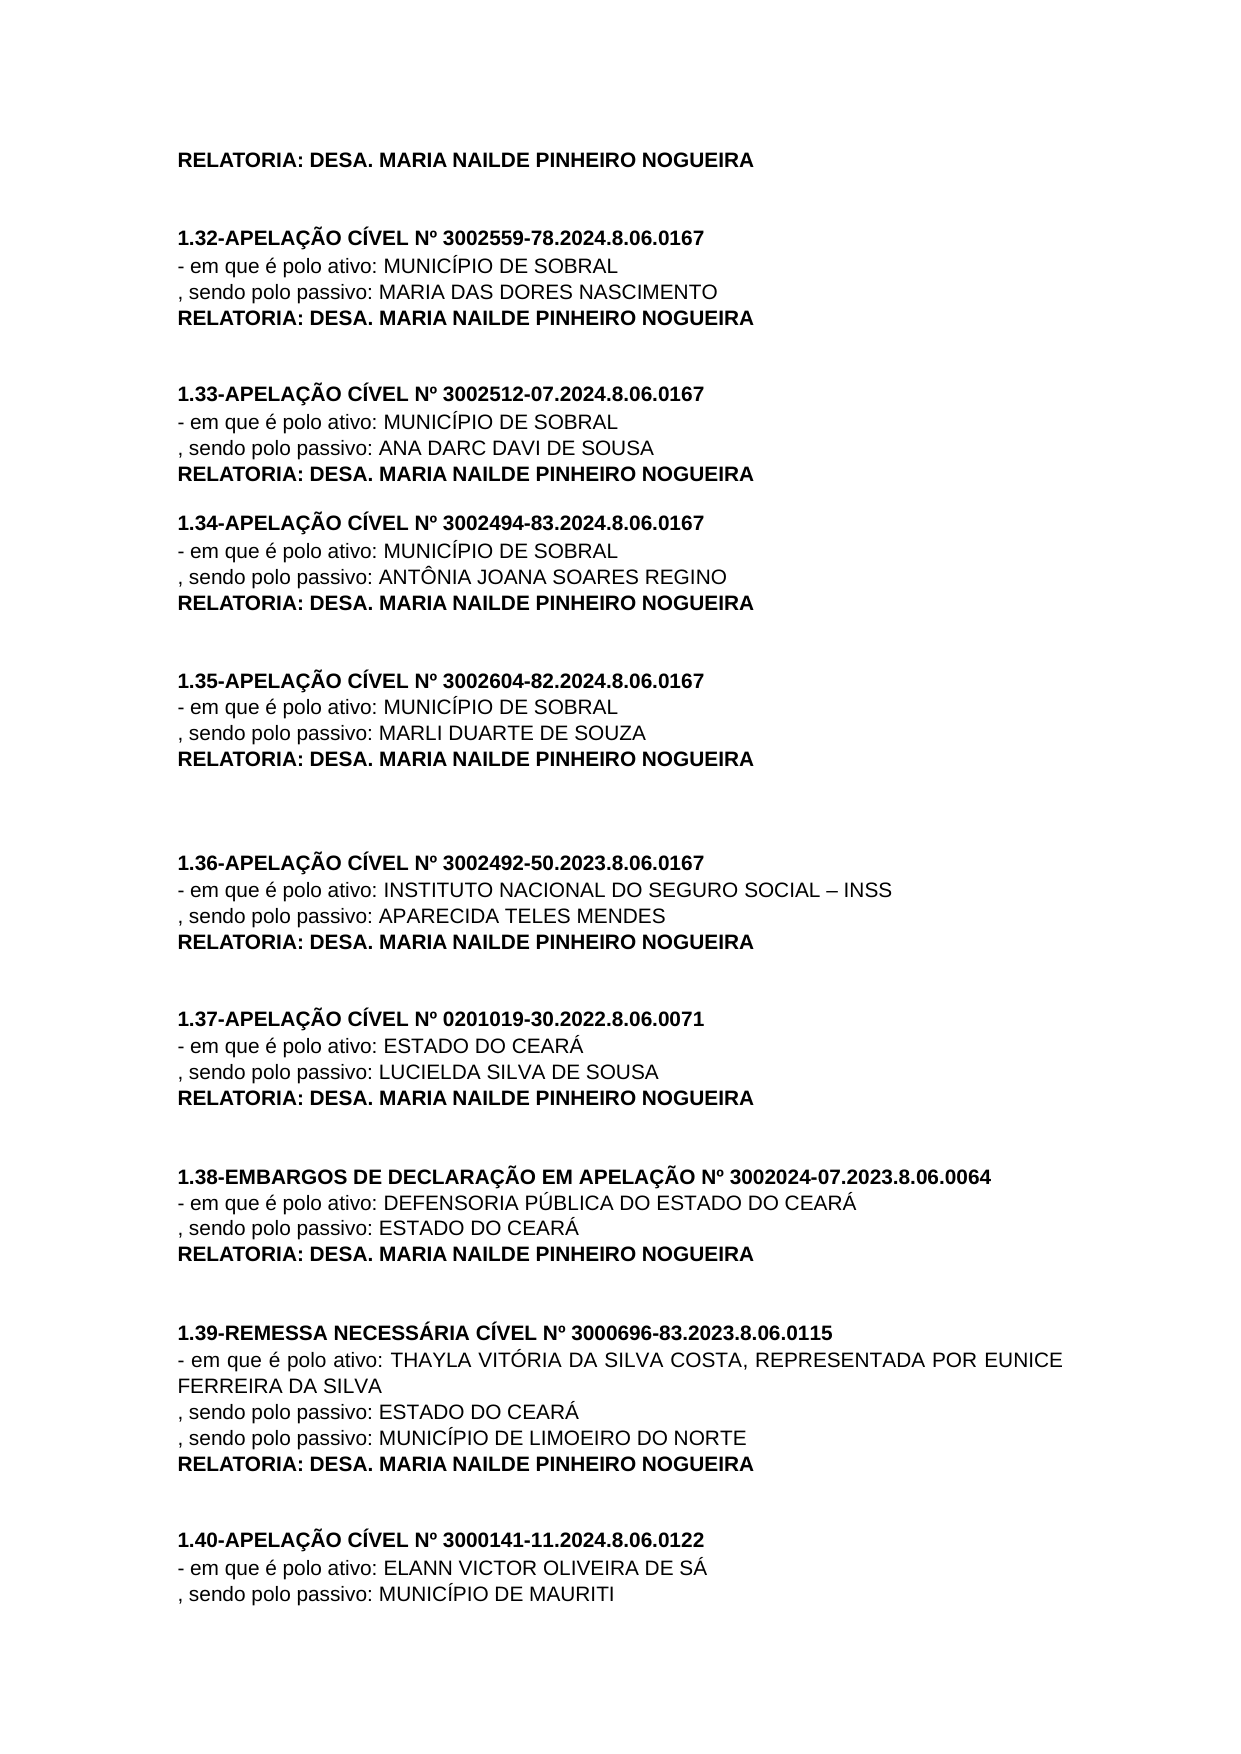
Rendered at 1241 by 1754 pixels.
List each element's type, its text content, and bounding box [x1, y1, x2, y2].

text , sendo polo passivo: ESTADO DO CEARÁ [177, 1400, 1063, 1424]
text 1.32-APELAÇÃO CÍVEL Nº 3002559-78.2024.8.06.0167 [177, 226, 1063, 250]
text , sendo polo passivo: LUCIELDA SILVA DE SOUSA [177, 1060, 1063, 1084]
text RELATORIA: DESA. MARIA NAILDE PINHEIRO NOGUEIRA [177, 148, 1063, 172]
text - em que é polo ativo: ELANN VICTOR OLIVEIRA DE SÁ [177, 1556, 1063, 1580]
text RELATORIA: DESA. MARIA NAILDE PINHEIRO NOGUEIRA [177, 590, 1063, 614]
text 1.39-REMESSA NECESSÁRIA CÍVEL Nº 3000696-83.2023.8.06.0115 [177, 1321, 1063, 1344]
text - em que é polo ativo: DEFENSORIA PÚBLICA DO ESTADO DO CEARÁ [177, 1190, 1063, 1214]
text - em que é polo ativo: MUNICÍPIO DE SOBRAL [177, 410, 1063, 434]
text 1.35-APELAÇÃO CÍVEL Nº 3002604-82.2024.8.06.0167 [177, 669, 1063, 693]
text , sendo polo passivo: MARIA DAS DORES NASCIMENTO [177, 279, 1063, 303]
text 1.34-APELAÇÃO CÍVEL Nº 3002494-83.2024.8.06.0167 [177, 511, 1063, 535]
text , sendo polo passivo: MARLI DUARTE DE SOUZA [177, 721, 1063, 744]
text RELATORIA: DESA. MARIA NAILDE PINHEIRO NOGUEIRA [177, 930, 1063, 954]
text RELATORIA: DESA. MARIA NAILDE PINHEIRO NOGUEIRA [177, 461, 1063, 485]
text 1.33-APELAÇÃO CÍVEL Nº 3002512-07.2024.8.06.0167 [177, 382, 1063, 406]
text - em que é polo ativo: MUNICÍPIO DE SOBRAL [177, 539, 1063, 563]
text RELATORIA: DESA. MARIA NAILDE PINHEIRO NOGUEIRA [177, 305, 1063, 329]
text , sendo polo passivo: ANA DARC DAVI DE SOUSA [177, 436, 1063, 459]
text RELATORIA: DESA. MARIA NAILDE PINHEIRO NOGUEIRA [177, 1451, 1063, 1475]
text - em que é polo ativo: INSTITUTO NACIONAL DO SEGURO SOCIAL – INSS [177, 878, 1063, 902]
text , sendo polo passivo: MUNICÍPIO DE MAURITI [177, 1582, 1063, 1606]
text RELATORIA: DESA. MARIA NAILDE PINHEIRO NOGUEIRA [177, 1242, 1063, 1266]
text , sendo polo passivo: ESTADO DO CEARÁ [177, 1216, 1063, 1240]
text 1.40-APELAÇÃO CÍVEL Nº 3000141-11.2024.8.06.0122 [177, 1528, 1063, 1552]
text , sendo polo passivo: APARECIDA TELES MENDES [177, 904, 1063, 928]
text 1.37-APELAÇÃO CÍVEL Nº 0201019-30.2022.8.06.0071 [177, 1007, 1063, 1031]
text , sendo polo passivo: ANTÔNIA JOANA SOARES REGINO [177, 564, 1063, 588]
text 1.36-APELAÇÃO CÍVEL Nº 3002492-50.2023.8.06.0167 [177, 851, 1063, 875]
text RELATORIA: DESA. MARIA NAILDE PINHEIRO NOGUEIRA [177, 746, 1063, 770]
text , sendo polo passivo: MUNICÍPIO DE LIMOEIRO DO NORTE [177, 1426, 1063, 1449]
text - em que é polo ativo: MUNICÍPIO DE SOBRAL [177, 254, 1063, 278]
text 1.38-EMBARGOS DE DECLARAÇÃO EM APELAÇÃO Nº 3002024-07.2023.8.06.0064 [177, 1164, 1063, 1188]
text - em que é polo ativo: ESTADO DO CEARÁ [177, 1034, 1063, 1058]
text RELATORIA: DESA. MARIA NAILDE PINHEIRO NOGUEIRA [177, 1086, 1063, 1110]
text - em que é polo ativo: THAYLA VITÓRIA DA SILVA COSTA, REPRESENTADA POR EUNICE FERREIRA DA SILVA [177, 1348, 1063, 1398]
text - em que é polo ativo: MUNICÍPIO DE SOBRAL [177, 695, 1063, 719]
